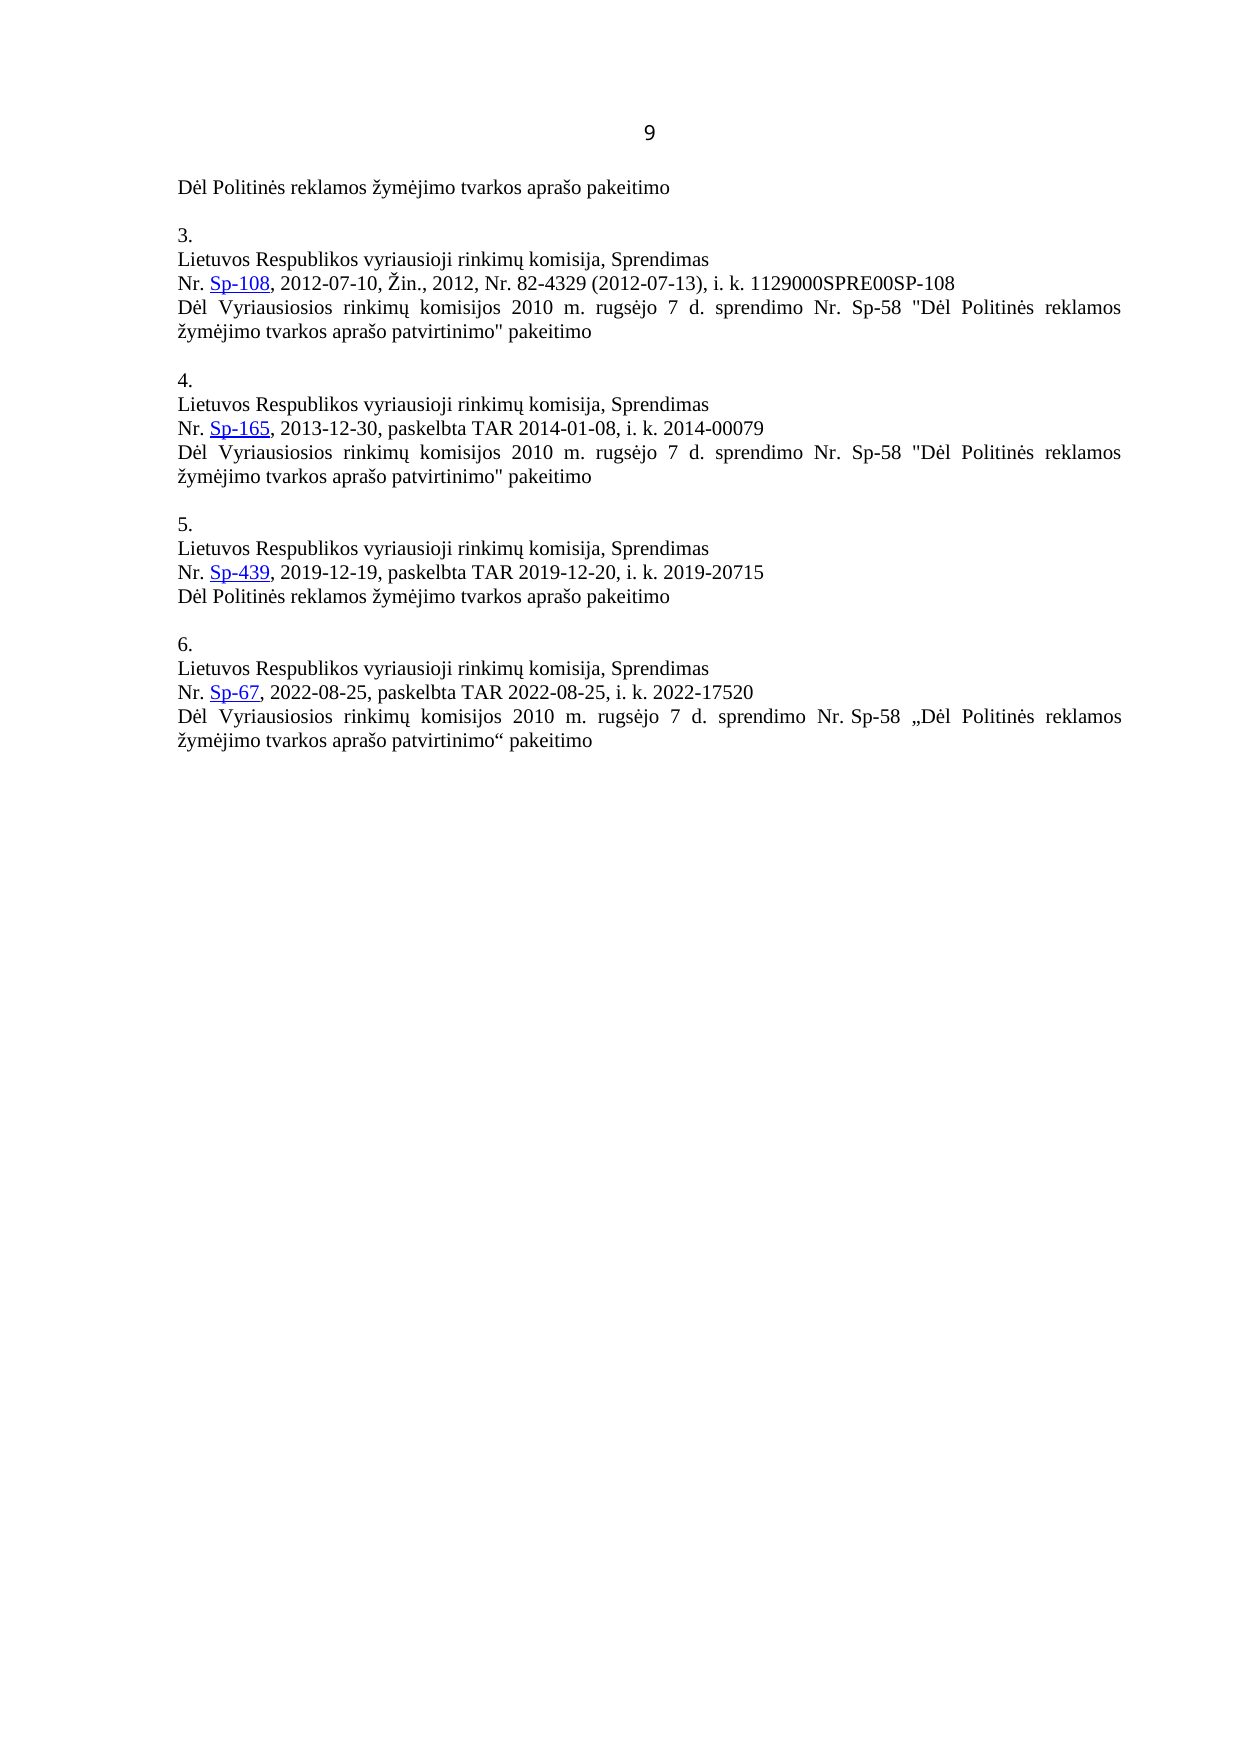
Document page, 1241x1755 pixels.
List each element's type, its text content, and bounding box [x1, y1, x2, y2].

text Lietuvos Respublikos vyriausioji rinkimų komisija, Sprendimas [177, 656, 1122, 680]
text 5. [177, 512, 1122, 536]
text Nr. Sp-439, 2019-12-19, paskelbta TAR 2019-12-20, i. k. 2019-20715 [177, 560, 1122, 584]
text 6. [177, 632, 1122, 656]
text 4. [177, 367, 1122, 392]
text Nr. Sp-165, 2013-12-30, paskelbta TAR 2014-01-08, i. k. 2014-00079 [177, 416, 1122, 440]
text 3. [177, 223, 1122, 247]
text Nr. Sp-108, 2012-07-10, Žin., 2012, Nr. 82-4329 (2012-07-13), i. k. 1129000SPRE00SP-108 [177, 271, 1122, 295]
text Dėl Politinės reklamos žymėjimo tvarkos aprašo pakeitimo [177, 175, 1122, 199]
text Dėl Vyriausiosios rinkimų komisijos 2010 m. rugsėjo 7 d. sprendimo Nr. Sp-58 „Dėl Politinės reklamos žymėjimo tvarkos aprašo patvirtinimo“ pakeitimo [177, 704, 1122, 752]
text Lietuvos Respublikos vyriausioji rinkimų komisija, Sprendimas [177, 536, 1122, 560]
text Dėl Vyriausiosios rinkimų komisijos 2010 m. rugsėjo 7 d. sprendimo Nr. Sp-58 "Dėl Politinės reklamos žymėjimo tvarkos aprašo patvirtinimo" pakeitimo [177, 440, 1122, 488]
text Dėl Vyriausiosios rinkimų komisijos 2010 m. rugsėjo 7 d. sprendimo Nr. Sp-58 "Dėl Politinės reklamos žymėjimo tvarkos aprašo patvirtinimo" pakeitimo [177, 295, 1122, 343]
text Nr. Sp-67, 2022-08-25, paskelbta TAR 2022-08-25, i. k. 2022-17520 [177, 680, 1122, 704]
text Lietuvos Respublikos vyriausioji rinkimų komisija, Sprendimas [177, 247, 1122, 271]
text Lietuvos Respublikos vyriausioji rinkimų komisija, Sprendimas [177, 392, 1122, 416]
text Dėl Politinės reklamos žymėjimo tvarkos aprašo pakeitimo [177, 584, 1122, 608]
